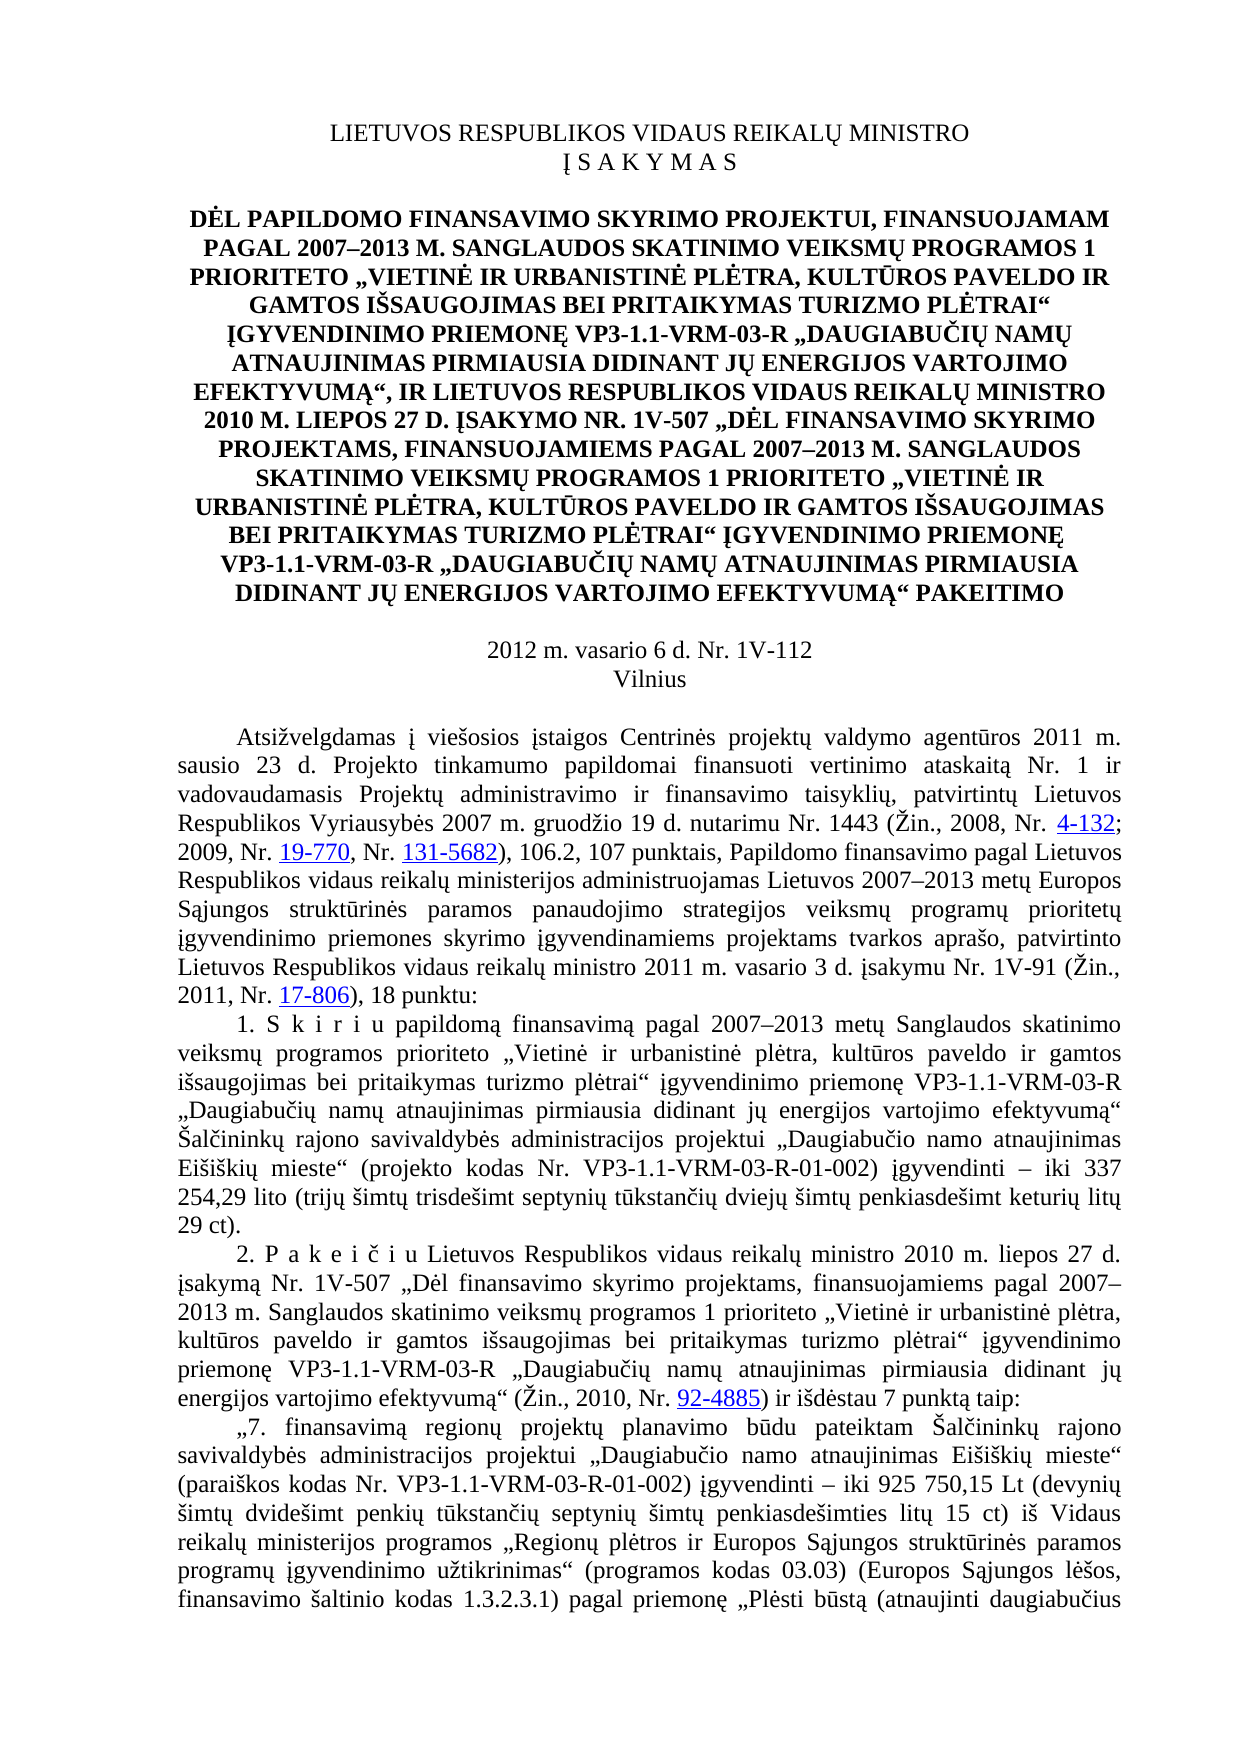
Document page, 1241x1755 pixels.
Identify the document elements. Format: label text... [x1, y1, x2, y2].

text 2. P a k e i č i u Lietuvos Respublikos vidaus reikalų ministro 2010 m. liepos 27 d. įsakymą Nr. 1V-507 „Dėl finansavimo skyrimo projektams, finansuojamiems pagal 2007–2013 m. Sanglaudos skatinimo veiksmų programos 1 prioriteto „Vietinė ir urbanistinė plėtra, kultūros paveldo ir gamtos išsaugojimas bei pritaikymas turizmo plėtrai“ įgyvendinimo priemonę VP3-1.1-VRM-03-R „Daugiabučių namų atnaujinimas pirmiausia didinant jų energijos vartojimo efektyvumą“ (Žin., 2010, Nr. 92-4885) ir išdėstau 7 punktą taip: [177, 1239, 1122, 1412]
text Vilnius [177, 664, 1122, 693]
text 2012 m. vasario 6 d. Nr. 1V-112 [177, 636, 1122, 664]
text „7. finansavimą regionų projektų planavimo būdu pateiktam Šalčininkų rajono savivaldybės administracijos projektui „Daugiabučio namo atnaujinimas Eišiškių mieste“ (paraiškos kodas Nr. VP3-1.1-VRM-03-R-01-002) įgyvendinti – iki 925 750,15 Lt (devynių šimtų dvidešimt penkių tūkstančių septynių šimtų penkiasdešimties litų 15 ct) iš Vidaus reikalų ministerijos programos „Regionų plėtros ir Europos Sąjungos struktūrinės paramos programų įgyvendinimo užtikrinimas“ (programos kodas 03.03) (Europos Sąjungos lėšos, finansavimo šaltinio kodas 1.3.2.3.1) pagal priemonę „Plėsti būstą (atnaujinti daugiabučius [177, 1412, 1122, 1613]
text DĖL PAPILDOMO FINANSAVIMO SKYRIMO PROJEKTUI, FINANSUOJAMAM PAGAL 2007–2013 m. SANGLAUDOS SKATINIMO VEIKSMŲ PROGRAMOS 1 PRIORITETO „VIETINĖ IR URBANISTINĖ PLĖTRA, KULTŪROS PAVELDO IR GAMTOS IŠSAUGOJIMAS BEI PRITAIKYMAS TURIZMO PLĖTRAI“ ĮGYVENDINIMO PRIEMONĘ VP3-1.1-VRM-03-R „DAUGIABUČIŲ NAMŲ ATNAUJINIMAS PIRMIAUSIA DIDINANT JŲ ENERGIJOS VARTOJIMO EFEKTYVUMĄ“, IR LIETUVOS RESPUBLIKOS VIDAUS REIKALŲ MINISTRO 2010 M. liepos 27 D. ĮSAKYMO Nr. 1V-507 „DĖL FINANSAVIMO SKYRIMO PROJEKTams, FINANSUOJAMiems PAGAL 2007–2013 m. SANGLAUDOS SKATINIMO VEIKSMŲ PROGRAMOS 1 PRIORITETO „VIETINĖ IR URBANISTINĖ PLĖTRA, KULTŪROS PAVELDO IR GAMTOS IŠSAUGOJIMAS BEI PRITAIKYMAS TURIZMO PLĖTRAI“ ĮGYVENDINIMO PRIEMONĘ VP3-1.1-VRM-03-R „DAUGIABUČIŲ NAMŲ ATNAUJINIMAS PIRMIAUSIA DIDINANT JŲ ENERGIJOS VARTOJIMO EFEKTYVUMĄ“ PAKEITIMO [177, 204, 1122, 607]
text LIETUVOS RESPUBLIKOS VIDAUS REIKALŲ MINISTRO [177, 118, 1122, 147]
text 1. S k i r i u papildomą finansavimą pagal 2007–2013 metų Sanglaudos skatinimo veiksmų programos prioriteto „Vietinė ir urbanistinė plėtra, kultūros paveldo ir gamtos išsaugojimas bei pritaikymas turizmo plėtrai“ įgyvendinimo priemonę VP3-1.1-VRM-03-R „Daugiabučių namų atnaujinimas pirmiausia didinant jų energijos vartojimo efektyvumą“ Šalčininkų rajono savivaldybės administracijos projektui „Daugiabučio namo atnaujinimas Eišiškių mieste“ (projekto kodas Nr. VP3-1.1-VRM-03-R-01-002) įgyvendinti – iki 337 254,29 lito (trijų šimtų trisdešimt septynių tūkstančių dviejų šimtų penkiasdešimt keturių litų 29 ct). [177, 1009, 1122, 1239]
text Į S A K Y M A S [177, 147, 1122, 176]
text Atsižvelgdamas į viešosios įstaigos Centrinės projektų valdymo agentūros 2011 m. sausio 23 d. Projekto tinkamumo papildomai finansuoti vertinimo ataskaitą Nr. 1 ir vadovaudamasis Projektų administravimo ir finansavimo taisyklių, patvirtintų Lietuvos Respublikos Vyriausybės 2007 m. gruodžio 19 d. nutarimu Nr. 1443 (Žin., 2008, Nr. 4-132; 2009, Nr. 19-770, Nr. 131-5682), 106.2, 107 punktais, Papildomo finansavimo pagal Lietuvos Respublikos vidaus reikalų ministerijos administruojamas Lietuvos 2007–2013 metų Europos Sąjungos struktūrinės paramos panaudojimo strategijos veiksmų programų prioritetų įgyvendinimo priemones skyrimo įgyvendinamiems projektams tvarkos aprašo, patvirtinto Lietuvos Respublikos vidaus reikalų ministro 2011 m. vasario 3 d. įsakymu Nr. 1V-91 (Žin., 2011, Nr. 17-806), 18 punktu: [177, 722, 1122, 1009]
